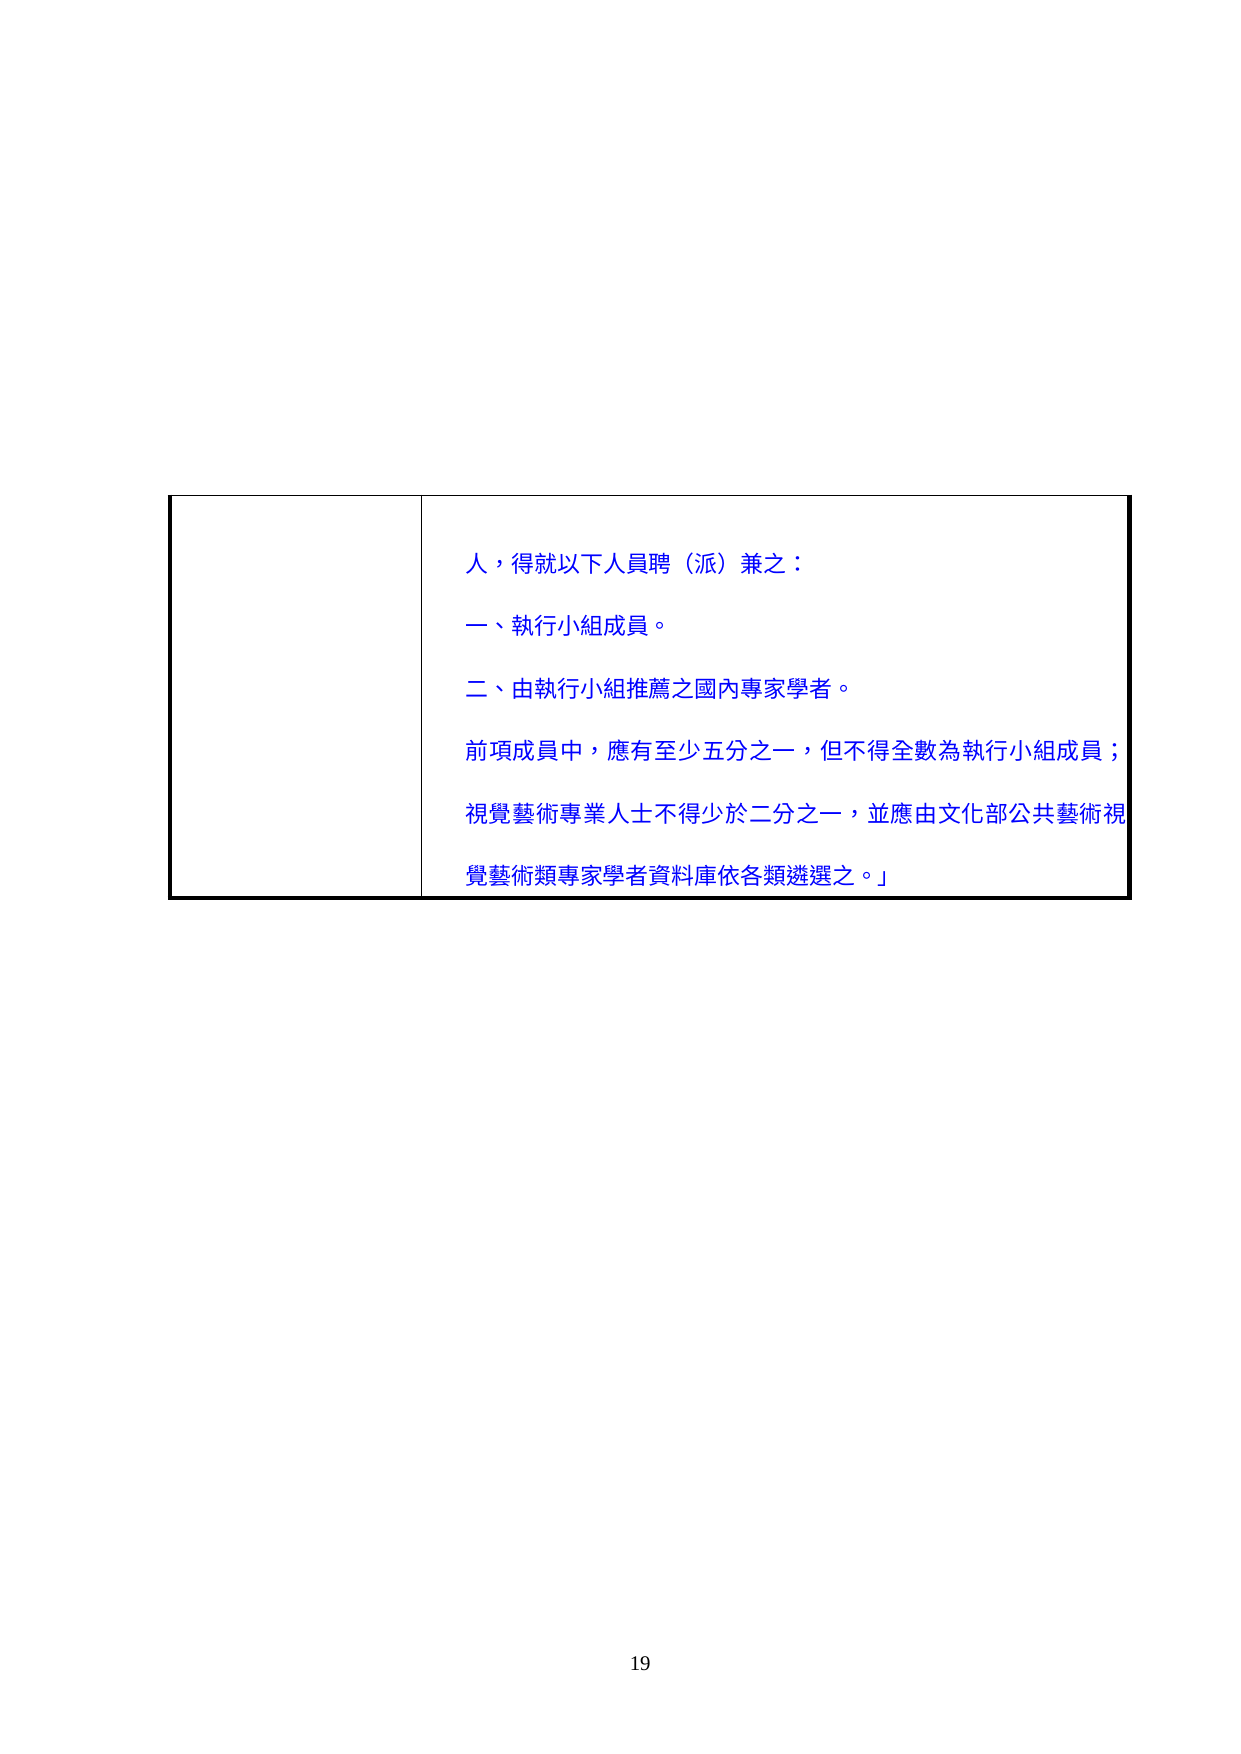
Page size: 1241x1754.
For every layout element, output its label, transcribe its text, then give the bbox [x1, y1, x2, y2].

table_cell 人，得就以下人員聘（派）兼之： 一、執行小組成員。 二、由執行小組推薦之國內專家學者。 前項成員中，應有至少五分之一，但不得全數為執行小組成員；視覺藝術專業人士不得少於二分之一，並應由文化部公共藝術視覺藝術類專家學者資料庫依各類遴選之。」 [422, 496, 1127, 896]
table_cell [172, 496, 421, 896]
